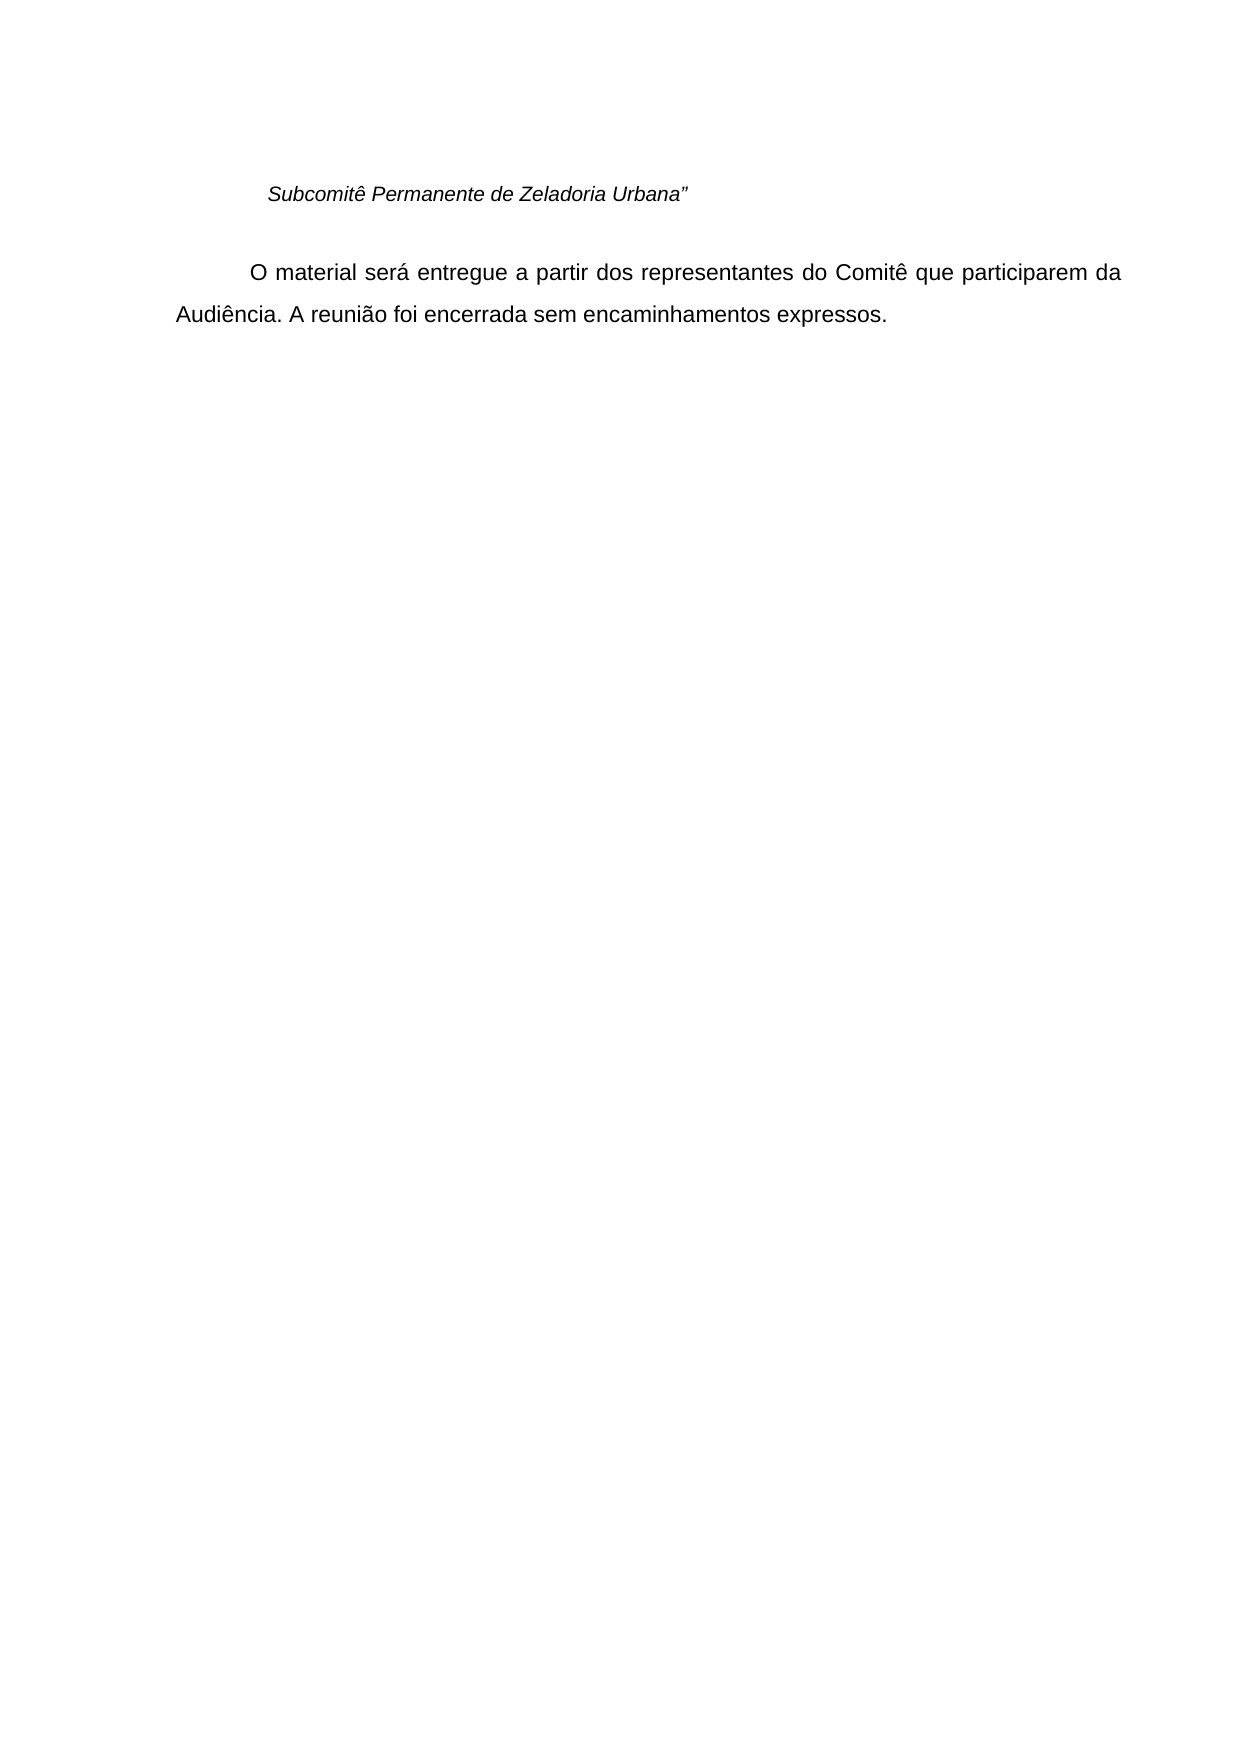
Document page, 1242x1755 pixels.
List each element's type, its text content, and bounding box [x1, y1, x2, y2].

text O material será entregue a partir dos representantes do Comitê que participarem da Audiência. A reunião foi encerrada sem encaminhamentos expressos. [176, 259, 1123, 328]
text Subcomitê Permanente de Zeladoria Urbana” [267, 182, 1122, 206]
